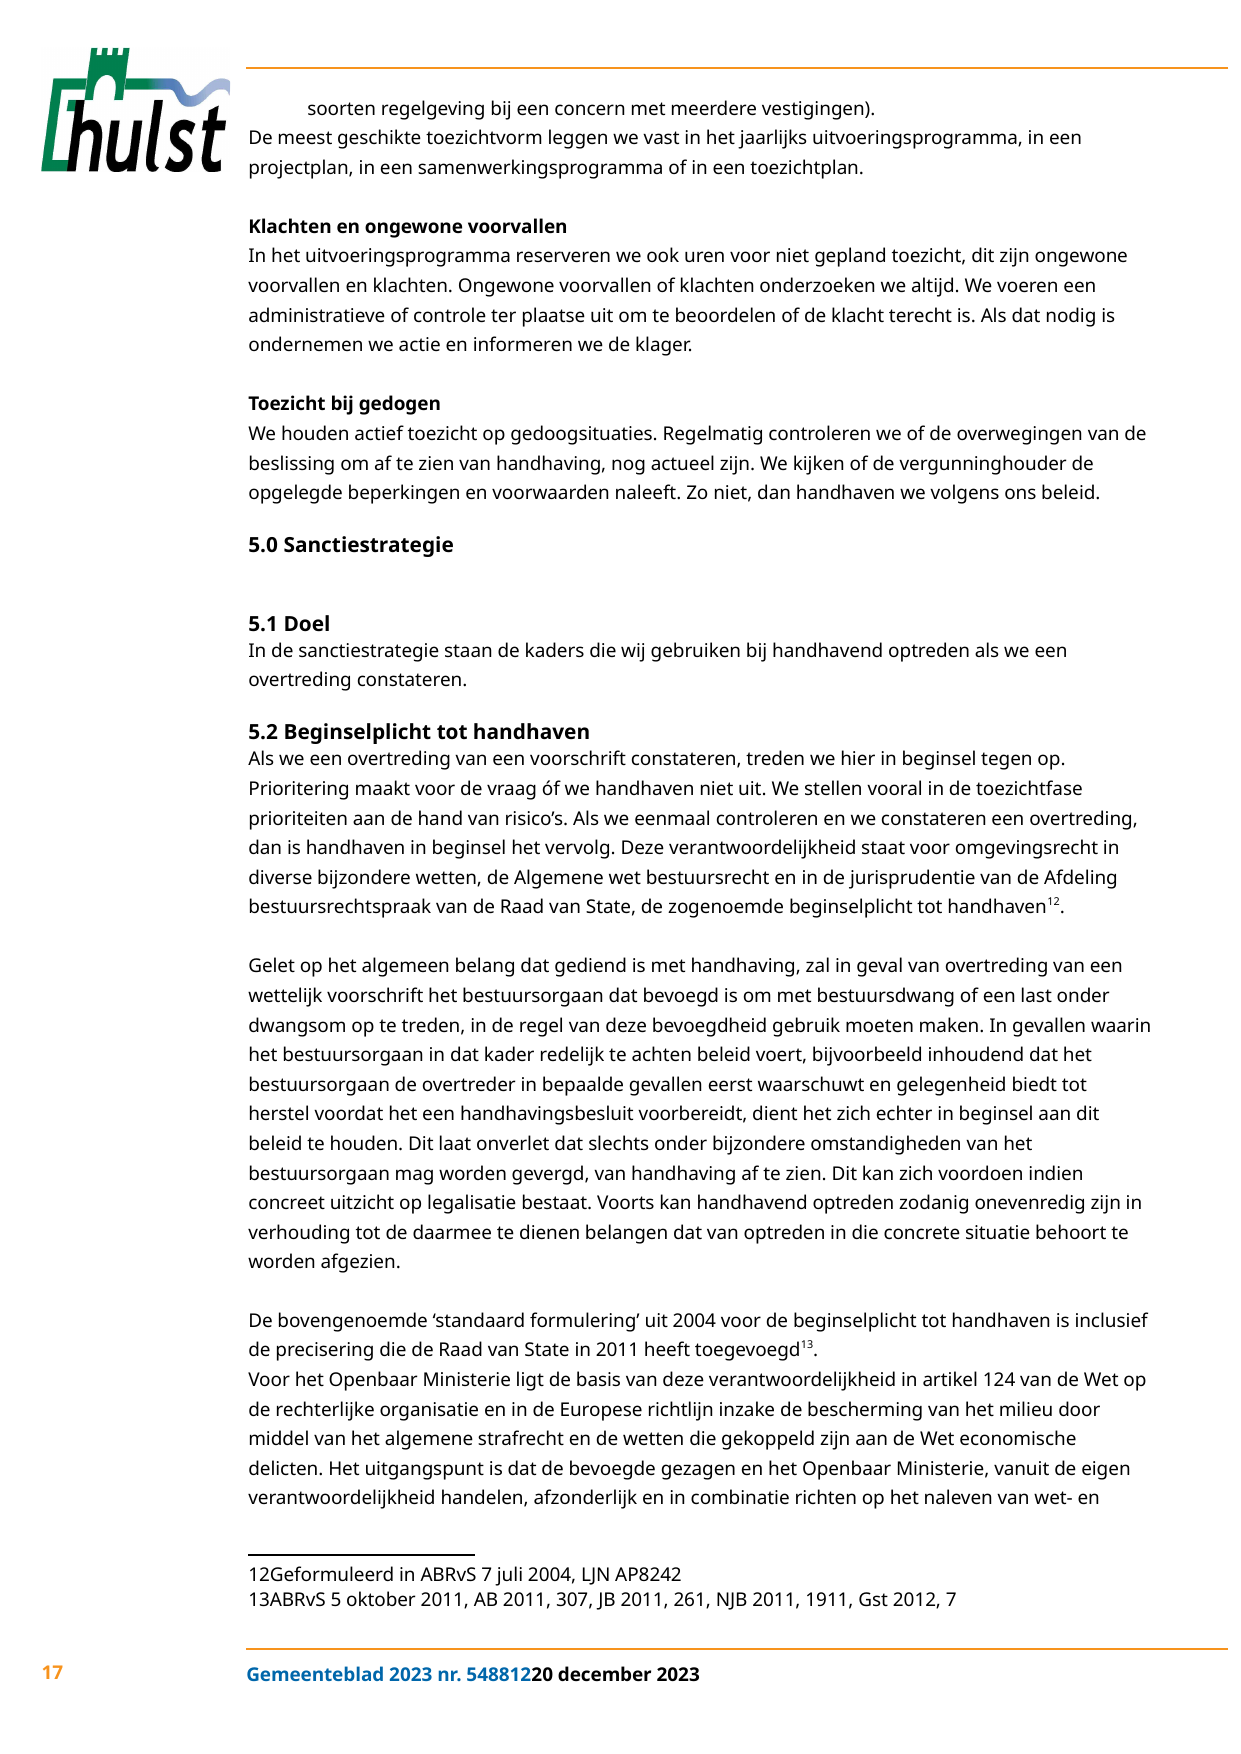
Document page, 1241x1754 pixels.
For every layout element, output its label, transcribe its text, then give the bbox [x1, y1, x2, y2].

picture [41, 47, 231, 172]
text 5.0 Sanctiestrategie [248, 530, 1152, 558]
text De bovengenoemde ‘standaard formulering’ uit 2004 voor de beginselplicht tot handhaven is inclusief de precisering die de Raad van State in 2011 heeft toegevoegd. [248, 1307, 1152, 1362]
text ABRvS 5 oktober 2011, AB 2011, 307, JB 2011, 261, NJB 2011, 1911, Gst 2012, 7 [248, 1586, 1152, 1612]
text Geformuleerd in ABRvS 7 juli 2004, LJN AP8242 [248, 1561, 1152, 1586]
text Klachten en ongewone voorvallen [248, 213, 1152, 239]
text In de sanctiestrategie staan de kaders die wij gebruiken bij handhavend optreden als we een overtreding constateren. [248, 637, 1152, 692]
text De meest geschikte toezichtvorm leggen we vast in het jaarlijks uitvoeringsprogramma, in een projectplan, in een samenwerkingsprogramma of in een toezichtplan. [248, 124, 1152, 180]
text In het uitvoeringsprogramma reserveren we ook uren voor niet gepland toezicht, dit zijn ongewone voorvallen en klachten. Ongewone voorvallen of klachten onderzoeken we altijd. We voeren een administratieve of controle ter plaatse uit om te beoordelen of de klacht terecht is. Als dat nodig is ondernemen we actie en informeren we de klager. [248, 243, 1152, 357]
text Voor het Openbaar Ministerie ligt de basis van deze verantwoordelijkheid in artikel 124 van de Wet op de rechterlijke organisatie en in de Europese richtlijn inzake de bescherming van het milieu door middel van het algemene strafrecht en de wetten die gekoppeld zijn aan de Wet economische delicten. Het uitgangspunt is dat de bevoegde gezagen en het Openbaar Ministerie, vanuit de eigen verantwoordelijkheid handelen, afzonderlijk en in combinatie richten op het naleven van wet- en regelgeving. [248, 1366, 1152, 1510]
text 5.2 Beginselplicht tot handhaven [248, 717, 1152, 746]
text We houden actief toezicht op gedoogsituaties. Regelmatig controleren we of de overwegingen van de beslissing om af te zien van handhaving, nog actueel zijn. We kijken of de vergunninghouder de opgelegde beperkingen en voorwaarden naleeft. Zo niet, dan handhaven we volgens ons beleid. [248, 420, 1152, 505]
table_header Gelet op het algemeen belang dat gediend is met handhaving, zal in geval van overtreding van een wettelijk voorschrift het bestuursorgaan dat bevoegd is om met bestuursdwang of een last onder dwangsom op te treden, in de regel van deze bevoegdheid gebruik moeten maken. In gevallen waarin het bestuursorgaan in dat kader redelijk te achten beleid voert, bijvoorbeeld inhoudend dat het bestuursorgaan de overtreder in bepaalde gevallen eerst waarschuwt en gelegenheid biedt tot herstel voordat het een handhavingsbesluit voorbereidt, dient het zich echter in beginsel aan dit beleid te houden. Dit laat onverlet dat slechts onder bijzondere omstandigheden van het bestuursorgaan mag worden gevergd, van handhaving af te zien. Dit kan zich voordoen indien concreet uitzicht op legalisatie bestaat. Voorts kan handhavend optreden zodanig onevenredig zijn in verhouding tot de daarmee te dienen belangen dat van optreden in die concrete situatie behoort te worden afgezien. [248, 953, 1152, 1274]
text 5.1 Doel [248, 609, 1152, 637]
list soorten regelgeving bij een concern met meerdere vestigingen). [248, 95, 1152, 121]
text Als we een overtreding van een voorschrift constateren, treden we hier in beginsel tegen op. Prioritering maakt voor de vraag óf we handhaven niet uit. We stellen vooral in de toezichtfase prioriteiten aan de hand van risico’s. Als we eenmaal controleren en we constateren een overtreding, dan is handhaven in beginsel het vervolg. Deze verantwoordelijkheid staat voor omgevingsrecht in diverse bijzondere wetten, de Algemene wet bestuursrecht en in de jurisprudentie van de Afdeling bestuursrechtspraak van de Raad van State, de zogenoemde beginselplicht tot handhaven. [248, 746, 1152, 919]
text Toezicht bij gedogen [248, 391, 1152, 416]
